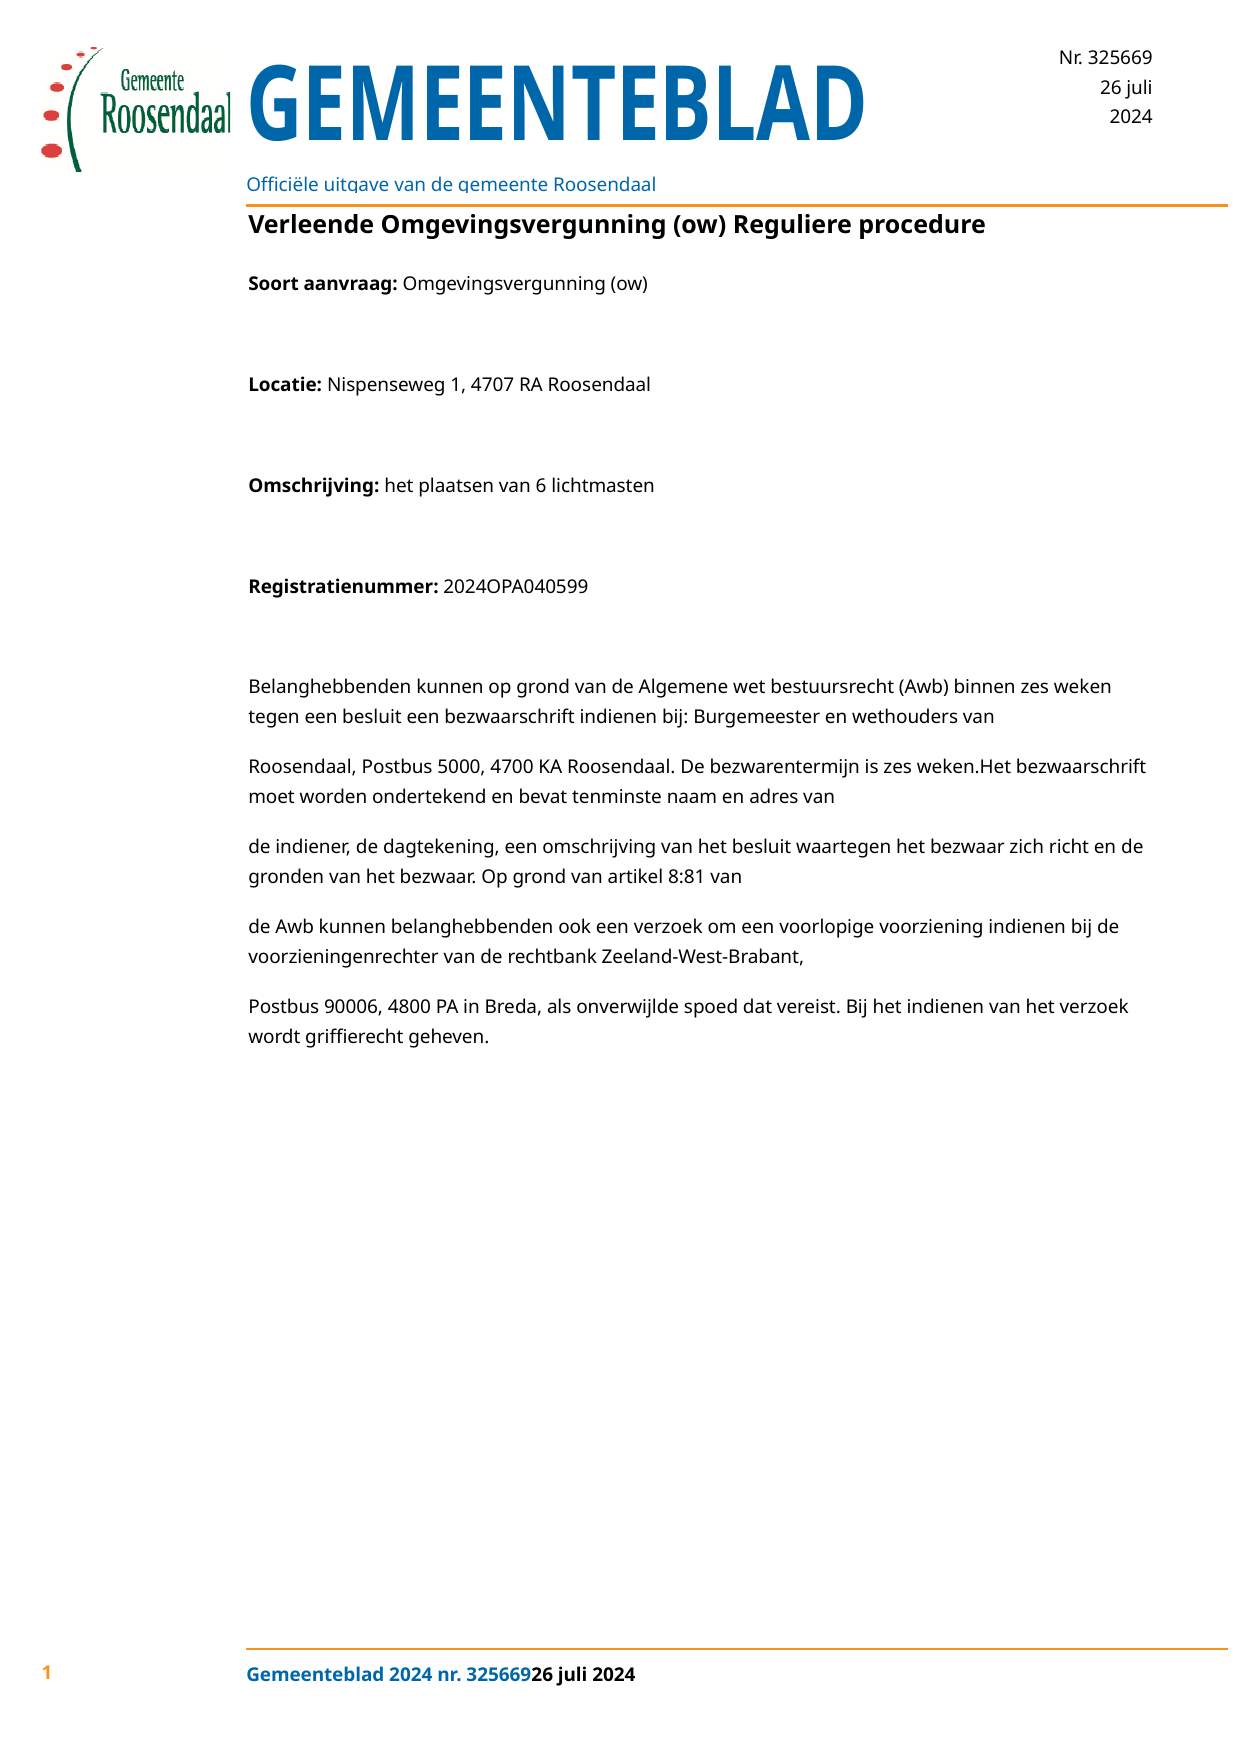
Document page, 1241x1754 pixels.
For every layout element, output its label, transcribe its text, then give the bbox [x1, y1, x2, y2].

text Locatie: Nispenseweg 1, 4707 RA Roosendaal [248, 371, 1152, 397]
text Postbus 90006, 4800 PA in Breda, als onverwijlde spoed dat vereist. Bij het indienen van het verzoek wordt griffierecht geheven. [248, 994, 1152, 1049]
text Registratienummer: 2024OPA040599 [248, 573, 1152, 598]
text de indiener, de dagtekening, een omschrijving van het besluit waartegen het bezwaar zich richt en de gronden van het bezwaar. Op grond van artikel 8:81 van [248, 834, 1152, 889]
text de Awb kunnen belanghebbenden ook een verzoek om een voorlopige voorziening indienen bij de voorzieningenrechter van de rechtbank Zeeland-West-Brabant, [248, 914, 1152, 969]
text Verleende Omgevingsvergunning (ow) Reguliere procedure [248, 207, 1152, 241]
text Roosendaal, Postbus 5000, 4700 KA Roosendaal. De bezwarentermijn is zes weken.Het bezwaarschrift moet worden ondertekend en bevat tenminste naam en adres van [248, 754, 1152, 809]
picture [41, 47, 231, 172]
text Omschrijving: het plaatsen van 6 lichtmasten [248, 472, 1152, 498]
text Soort aanvraag: Omgevingsvergunning (ow) [248, 270, 1152, 296]
text Belanghebbenden kunnen op grond van de Algemene wet bestuursrecht (Awb) binnen zes weken tegen een besluit een bezwaarschrift indienen bij: Burgemeester en wethouders van [248, 674, 1152, 729]
